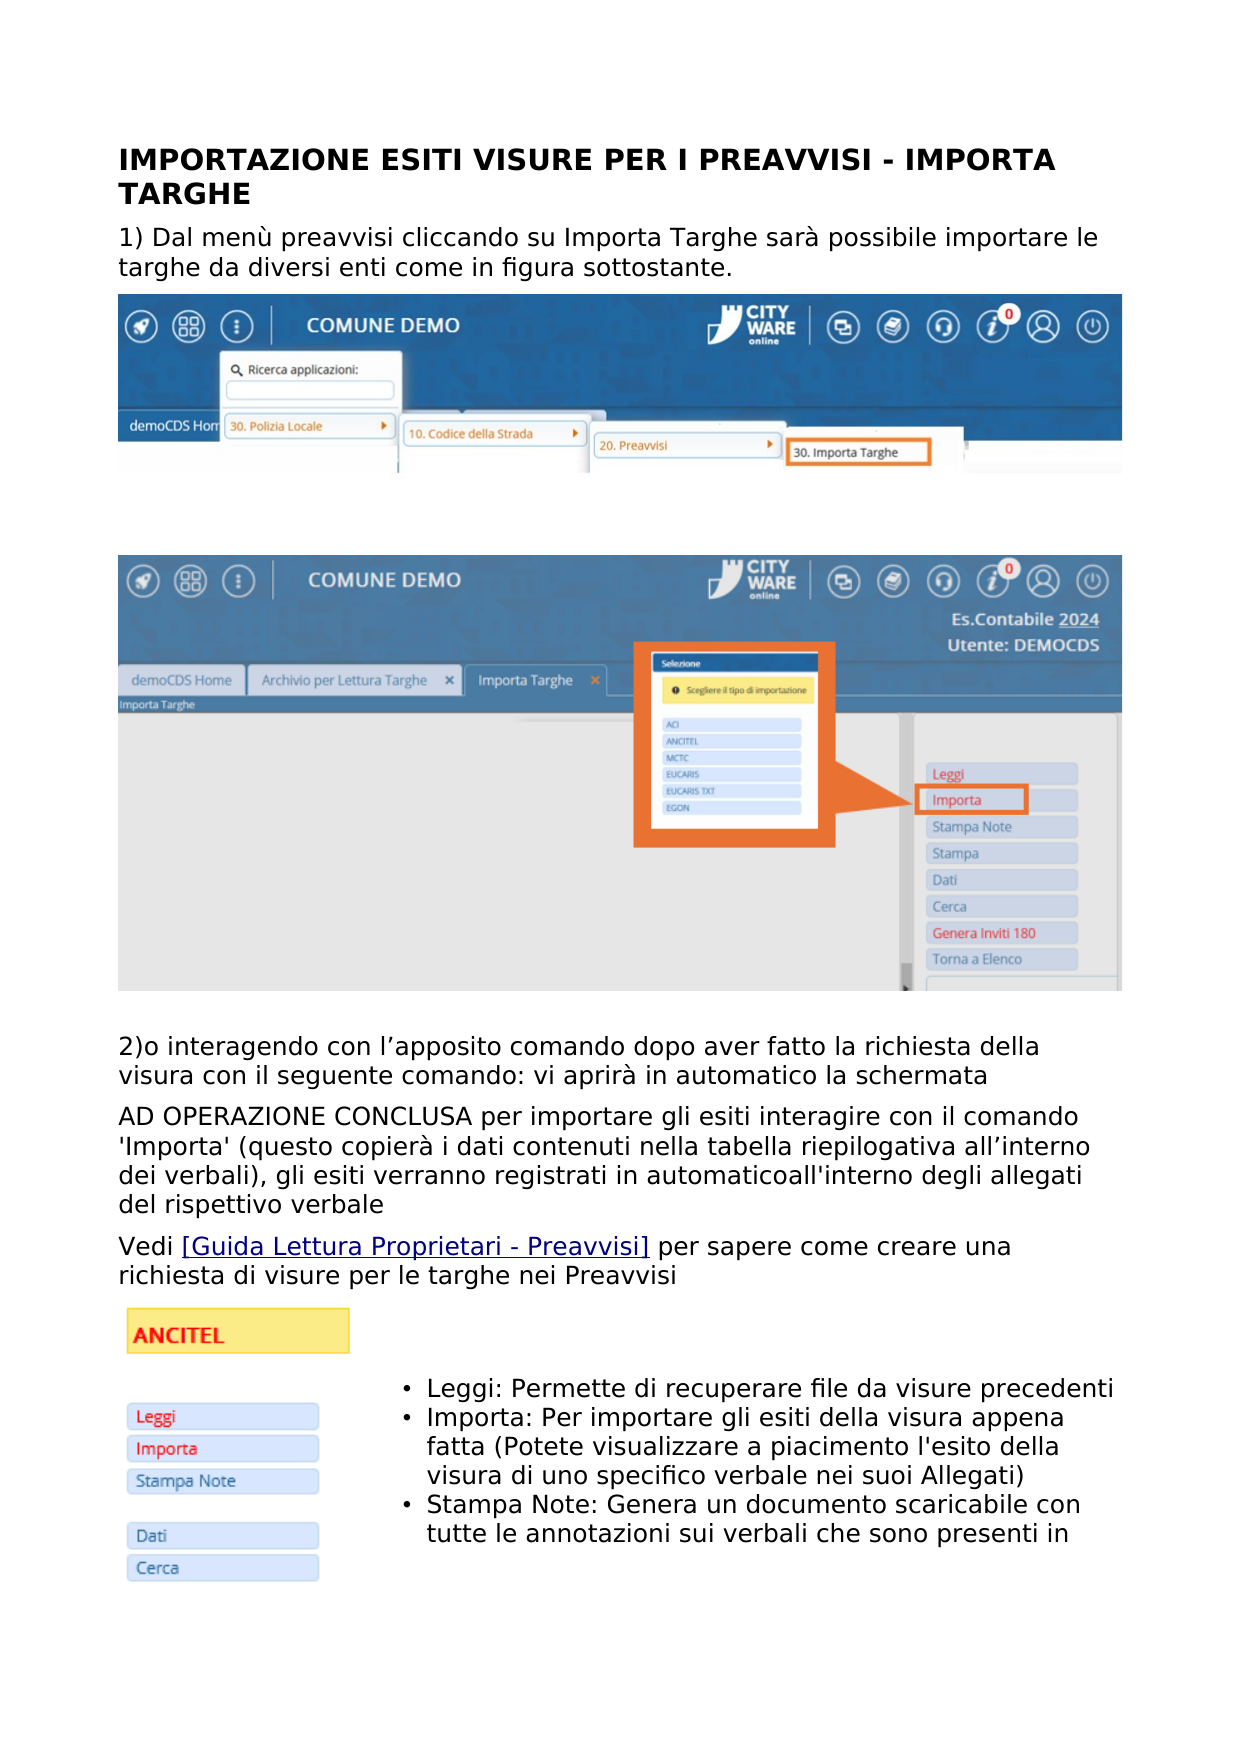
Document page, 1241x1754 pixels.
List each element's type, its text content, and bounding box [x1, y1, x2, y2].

picture [118, 555, 1123, 991]
list Stampa Note: Genera un documento scaricabile con tutte le annotazioni sui verbali che sono presenti in [353, 1490, 1122, 1549]
picture [118, 1302, 353, 1588]
subtitle IMPORTAZIONE ESITI VISURE PER I PREAVVISI - IMPORTA TARGHE [118, 143, 1122, 211]
list Importa: Per importare gli esiti della visura appena fatta (Potete visualizzare a piacimento l'esito della visura di uno specifico verbale nei suoi Allegati) [353, 1403, 1122, 1490]
list Leggi: Permette di recuperare file da visure precedenti [353, 1374, 1122, 1403]
text 1) Dal menù preavvisi cliccando su Importa Targhe sarà possibile importare le targhe da diversi enti come in figura sottostante. [118, 223, 1122, 282]
text Vedi [Guida Lettura Proprietari - Preavvisi] per sapere come creare una richiesta di visure per le targhe nei Preavvisi [118, 1232, 1122, 1290]
picture [118, 294, 1123, 514]
text 2)o interagendo con l’apposito comando dopo aver fatto la richiesta della visura con il seguente comando: vi aprirà in automatico la schermata [118, 1032, 1122, 1090]
text AD OPERAZIONE CONCLUSA per importare gli esiti interagire con il comando 'Importa' (questo copierà i dati contenuti nella tabella riepilogativa all’interno dei verbali), gli esiti verranno registrati in automaticoall'interno degli allegati del rispettivo verbale [118, 1103, 1122, 1219]
